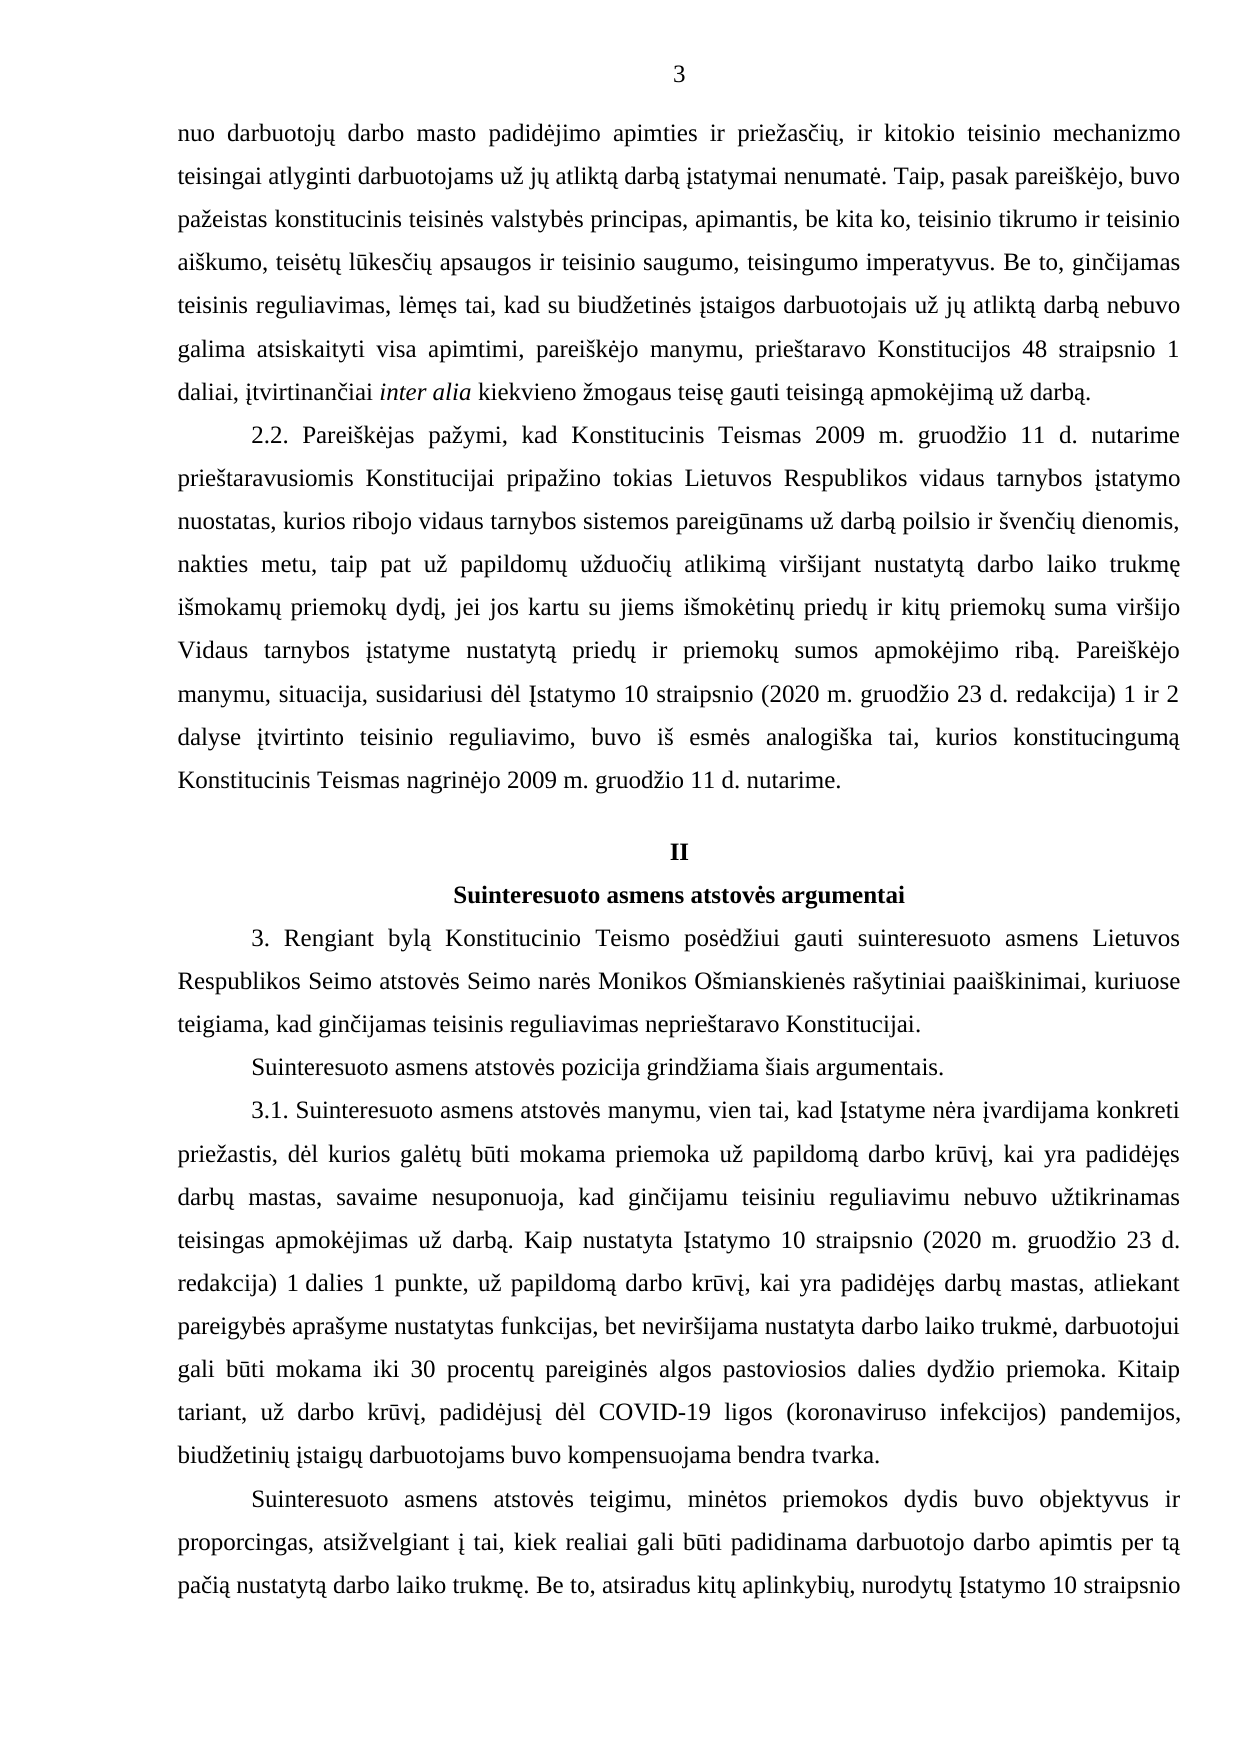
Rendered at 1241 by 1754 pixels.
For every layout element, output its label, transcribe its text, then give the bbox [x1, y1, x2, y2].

text 2.2. Pareiškėjas pažymi, kad Konstitucinis Teismas 2009 m. gruodžio 11 d. nutarime prieštaravusiomis Konstitucijai pripažino tokias Lietuvos Respublikos vidaus tarnybos įstatymo nuostatas, kurios ribojo vidaus tarnybos sistemos pareigūnams už darbą poilsio ir švenčių dienomis, nakties metu, taip pat už papildomų užduočių atlikimą viršijant nustatytą darbo laiko trukmę išmokamų priemokų dydį, jei jos kartu su jiems išmokėtinų priedų ir kitų priemokų suma viršijo Vidaus tarnybos įstatyme nustatytą priedų ir priemokų sumos apmokėjimo ribą. Pareiškėjo manymu, situacija, susidariusi dėl Įstatymo 10 straipsnio (2020 m. gruodžio 23 d. redakcija) 1 ir 2 dalyse įtvirtinto teisinio reguliavimo, buvo iš esmės analogiška tai, kurios konstitucingumą Konstitucinis Teismas nagrinėjo 2009 m. gruodžio 11 d. nutarime. [177, 420, 1181, 794]
text 3. Rengiant bylą Konstitucinio Teismo posėdžiui gauti suinteresuoto asmens Lietuvos Respublikos Seimo atstovės Seimo narės Monikos Ošmianskienės rašytiniai paaiškinimai, kuriuose teigiama, kad ginčijamas teisinis reguliavimas neprieštaravo Konstitucijai. [177, 923, 1181, 1038]
text Suinteresuoto asmens atstovės pozicija grindžiama šiais argumentais. [177, 1052, 1181, 1081]
text Suinteresuoto asmens atstovės argumentai [177, 880, 1181, 909]
text II [177, 837, 1181, 866]
text Suinteresuoto asmens atstovės teigimu, minėtos priemokos dydis buvo objektyvus ir proporcingas, atsižvelgiant į tai, kiek realiai gali būti padidinama darbuotojo darbo apimtis per tą pačią nustatytą darbo laiko trukmę. Be to, atsiradus kitų aplinkybių, nurodytų Įstatymo 10 straipsnio [177, 1484, 1181, 1599]
text nuo darbuotojų darbo masto padidėjimo apimties ir priežasčių, ir kitokio teisinio mechanizmo teisingai atlyginti darbuotojams už jų atliktą darbą įstatymai nenumatė. Taip, pasak pareiškėjo, buvo pažeistas konstitucinis teisinės valstybės principas, apimantis, be kita ko, teisinio tikrumo ir teisinio aiškumo, teisėtų lūkesčių apsaugos ir teisinio saugumo, teisingumo imperatyvus. Be to, ginčijamas teisinis reguliavimas, lėmęs tai, kad su biudžetinės įstaigos darbuotojais už jų atliktą darbą nebuvo galima atsiskaityti visa apimtimi, pareiškėjo manymu, prieštaravo Konstitucijos 48 straipsnio 1 daliai, įtvirtinančiai inter alia kiekvieno žmogaus teisę gauti teisingą apmokėjimą už darbą. [177, 118, 1181, 406]
text 3.1. Suinteresuoto asmens atstovės manymu, vien tai, kad Įstatyme nėra įvardijama konkreti priežastis, dėl kurios galėtų būti mokama priemoka už papildomą darbo krūvį, kai yra padidėjęs darbų mastas, savaime nesuponuoja, kad ginčijamu teisiniu reguliavimu nebuvo užtikrinamas teisingas apmokėjimas už darbą. Kaip nustatyta Įstatymo 10 straipsnio (2020 m. gruodžio 23 d. redakcija) 1 dalies 1 punkte, už papildomą darbo krūvį, kai yra padidėjęs darbų mastas, atliekant pareigybės aprašyme nustatytas funkcijas, bet neviršijama nustatyta darbo laiko trukmė, darbuotojui gali būti mokama iki 30 procentų pareiginės algos pastoviosios dalies dydžio priemoka. Kitaip tariant, už darbo krūvį, padidėjusį dėl COVID-19 ligos (koronaviruso infekcijos) pandemijos, biudžetinių įstaigų darbuotojams buvo kompensuojama bendra tvarka. [177, 1096, 1181, 1469]
